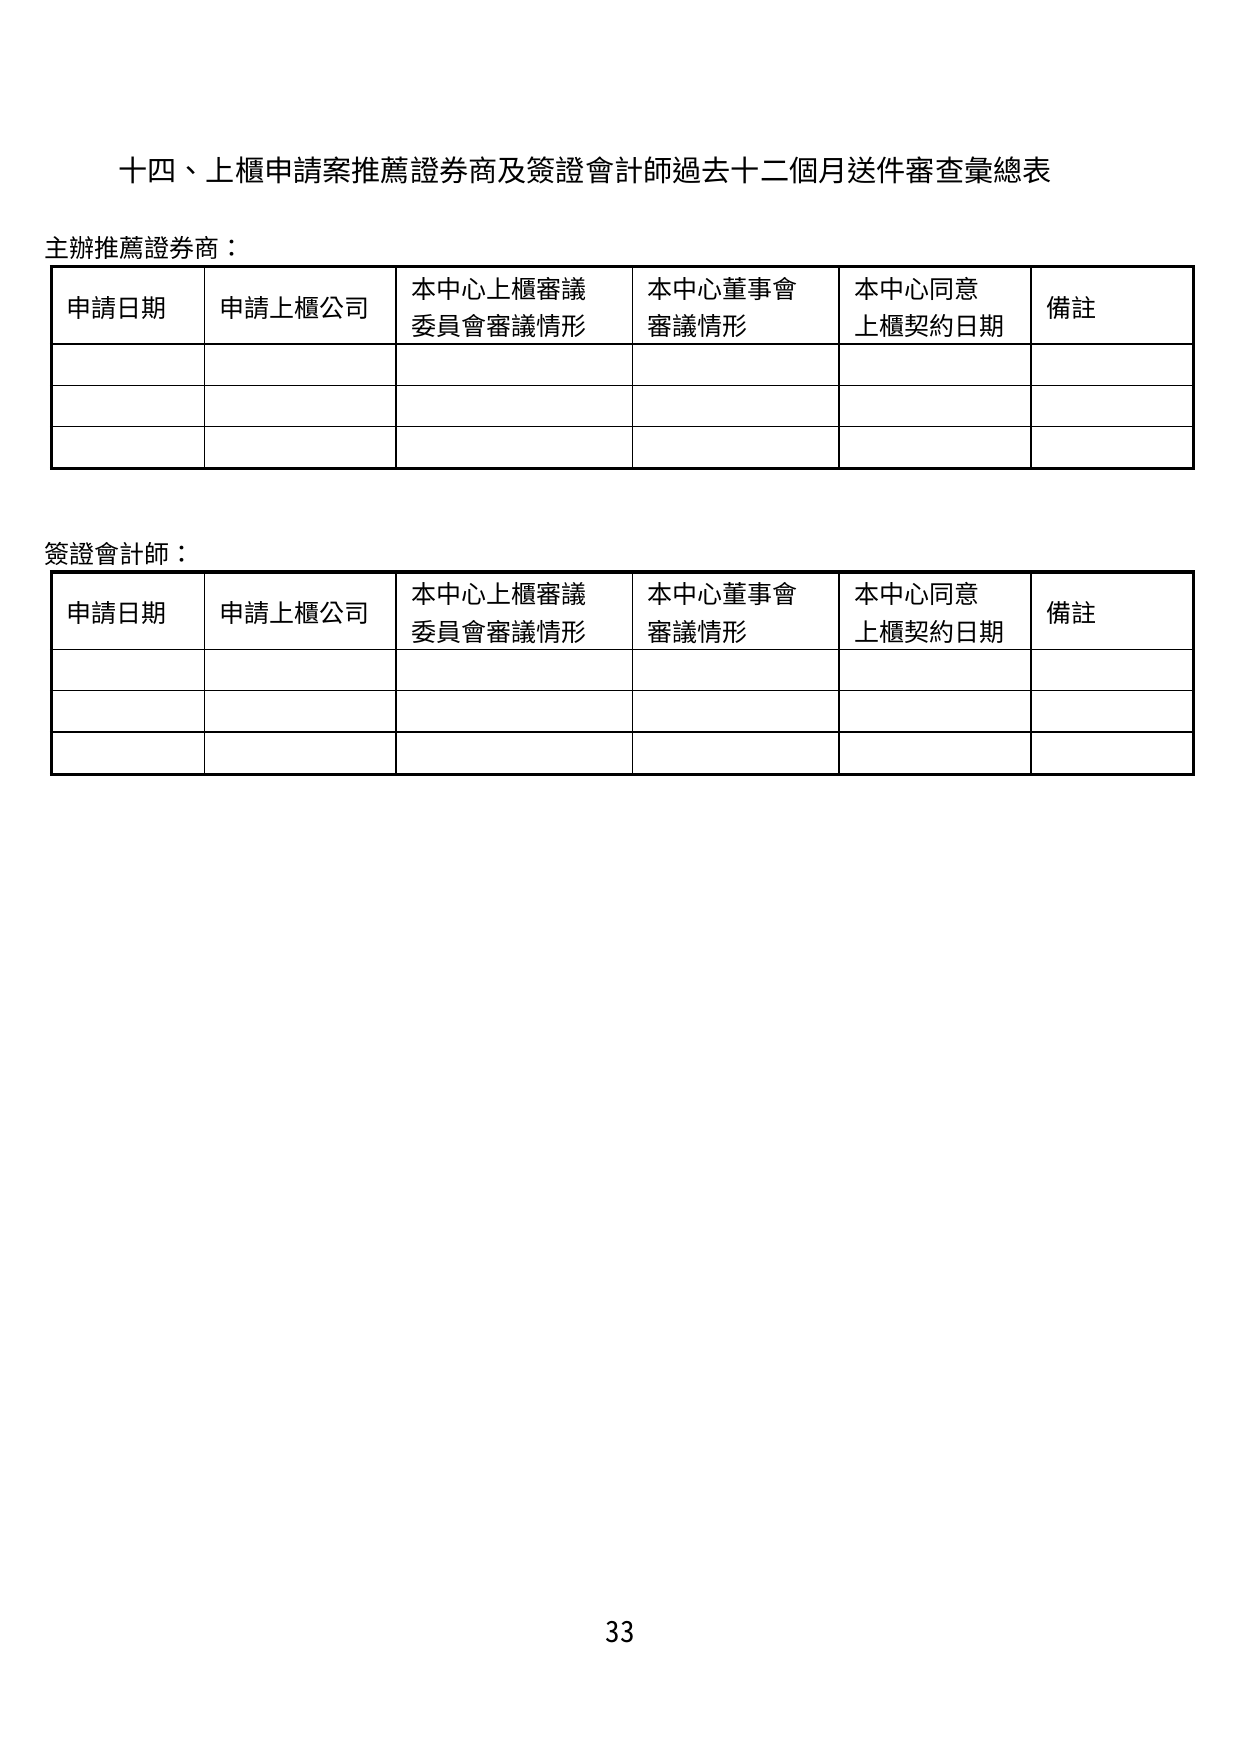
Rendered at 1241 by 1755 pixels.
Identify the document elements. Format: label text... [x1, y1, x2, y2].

table_cell [53, 733, 204, 772]
table_cell [53, 386, 204, 426]
table_header 本中心董事會 審議情形 [633, 268, 838, 343]
table_cell [53, 345, 204, 384]
table_header 申請日期 [53, 268, 204, 343]
table_cell [1032, 386, 1192, 426]
table_cell [53, 691, 204, 731]
table_cell [633, 650, 838, 690]
table_cell [397, 427, 632, 467]
table_cell [205, 386, 395, 426]
table_cell [840, 427, 1030, 467]
table_cell [397, 650, 632, 690]
table_cell [53, 650, 204, 690]
table_header 備註 [1032, 268, 1192, 343]
table_header 本中心同意 上櫃契約日期 [840, 574, 1030, 648]
table_cell [1032, 733, 1192, 772]
table_header 本中心董事會 審議情形 [633, 574, 838, 648]
text 簽證會計師： [44, 533, 1101, 570]
table_cell [205, 345, 395, 384]
table_cell [840, 345, 1030, 384]
table_cell [633, 733, 838, 772]
table_cell [397, 733, 632, 772]
table_cell [840, 386, 1030, 426]
table_cell [397, 345, 632, 384]
table_cell [205, 427, 395, 467]
table_cell [1032, 691, 1192, 731]
table_cell [633, 345, 838, 384]
table_cell [397, 386, 632, 426]
table_cell [53, 427, 204, 467]
table_cell [205, 733, 395, 772]
table_cell [1032, 650, 1192, 690]
table_cell [840, 691, 1030, 731]
table_cell [397, 691, 632, 731]
text 主辦推薦證券商： [44, 227, 1101, 265]
table_cell [840, 733, 1030, 772]
table_header 申請上櫃公司 [205, 268, 395, 343]
table_cell [1032, 427, 1192, 467]
table_cell [633, 691, 838, 731]
table_cell [205, 650, 395, 690]
table_cell [205, 691, 395, 731]
table_cell [633, 427, 838, 467]
table_header 申請上櫃公司 [205, 574, 395, 648]
table_cell [1032, 345, 1192, 384]
table_cell [840, 650, 1030, 690]
table_header 本中心上櫃審議 委員會審議情形 [397, 268, 632, 343]
text 十四、上櫃申請案推薦證券商及簽證會計師過去十二個月送件審查彙總表 [118, 148, 1122, 190]
table_header 本中心上櫃審議 委員會審議情形 [397, 574, 632, 648]
table_header 備註 [1032, 574, 1192, 648]
table_header 本中心同意 上櫃契約日期 [840, 268, 1030, 343]
table_cell [633, 386, 838, 426]
table_header 申請日期 [53, 574, 204, 648]
